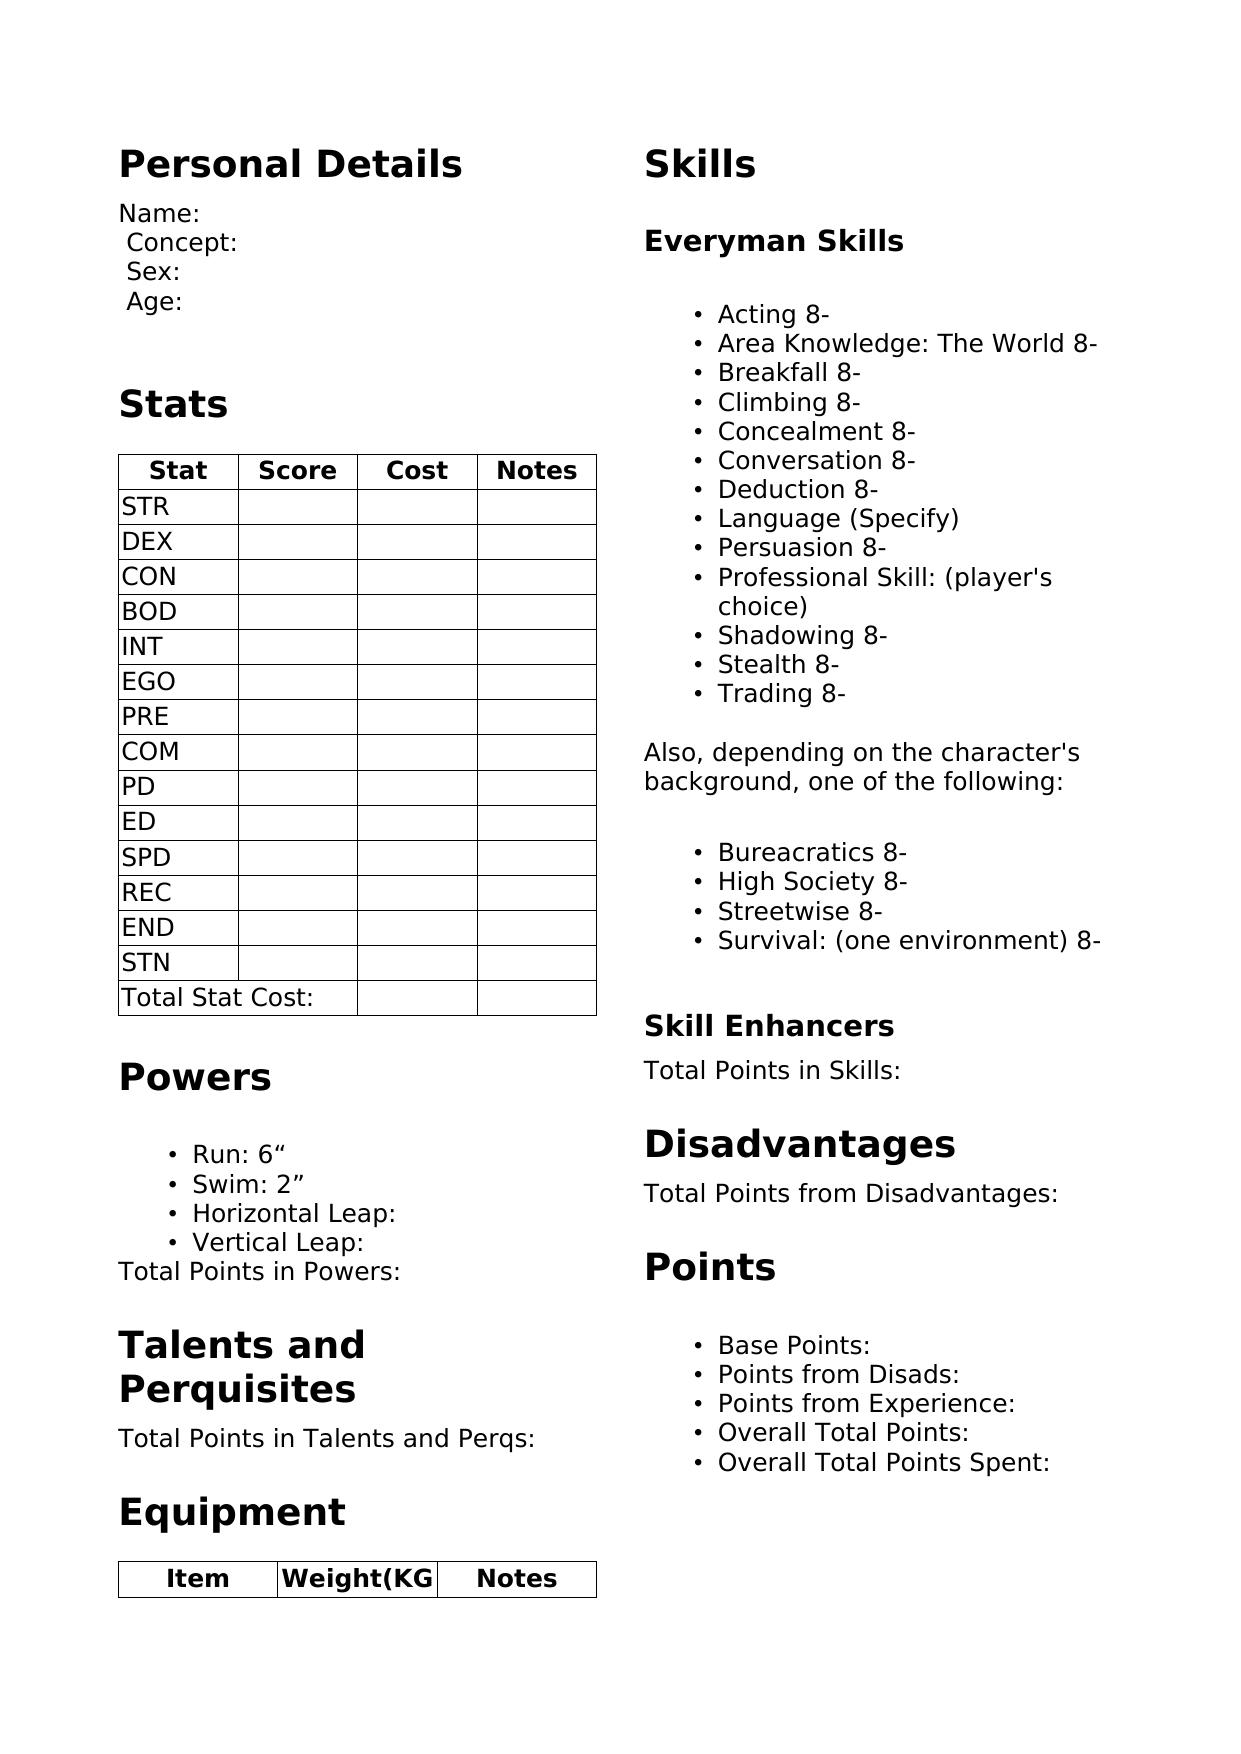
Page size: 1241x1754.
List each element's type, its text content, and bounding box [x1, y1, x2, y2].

table_cell [478, 841, 596, 875]
table_cell END [119, 911, 238, 945]
table_cell [239, 560, 357, 594]
table_cell [478, 525, 596, 559]
table_cell [239, 911, 357, 945]
table_cell [478, 700, 596, 734]
table_cell [358, 771, 477, 804]
table_cell [478, 771, 596, 804]
table_cell BOD [119, 595, 238, 629]
table_cell [358, 876, 477, 910]
table_cell Total Stat Cost: [119, 981, 357, 1015]
table_cell ED [119, 806, 238, 840]
table_cell [478, 665, 596, 699]
table_cell [239, 841, 357, 875]
table_header Skills Everyman Skills Acting 8- Area Knowledge: The World 8- Breakfall 8- Climbing 8- Concealment 8- Conversation 8- Deduction 8- Language (Specify) Persuasion 8- Professional Skill: (player's choice) Shadowing 8- Stealth 8- Trading 8- Also, depending on the character's background, one of the following: Bureacratics 8- High Society 8- Streetwise 8- Survival: (one environment) 8- Skill Enhancers Total Points in Skills: Disadvantages Total Points from Disadvantages: Points Base Points: Points from Disads: Points from Experience: Overall Total Points: Overall Total Points Spent: [620, 118, 1122, 1611]
table_cell [478, 630, 596, 664]
table_cell [239, 490, 357, 524]
table_cell [358, 981, 477, 1015]
table_cell [239, 525, 357, 559]
table_cell DEX [119, 525, 238, 559]
table_cell [358, 700, 477, 734]
table_cell EGO [119, 665, 238, 699]
table_cell [239, 735, 357, 769]
table_cell STN [119, 946, 238, 980]
table_cell [478, 806, 596, 840]
table_cell [478, 560, 596, 594]
table_cell [239, 630, 357, 664]
table_cell [478, 981, 596, 1015]
table_cell [239, 665, 357, 699]
table_cell [358, 525, 477, 559]
table_cell PRE [119, 700, 238, 734]
table_cell [239, 700, 357, 734]
table_cell [358, 946, 477, 980]
table_cell [358, 735, 477, 769]
table_cell [358, 806, 477, 840]
table_cell [239, 946, 357, 980]
table_header Notes [478, 455, 596, 489]
table_cell REC [119, 876, 238, 910]
table_cell [358, 665, 477, 699]
table_cell [478, 490, 596, 524]
table_cell [478, 911, 596, 945]
table_cell [478, 595, 596, 629]
table_cell [358, 560, 477, 594]
table_cell COM [119, 735, 238, 769]
table_header Notes [438, 1562, 596, 1597]
table_cell [358, 911, 477, 945]
table_cell [358, 841, 477, 875]
table_header Stat [119, 455, 238, 489]
table_cell CON [119, 560, 238, 594]
table_cell [478, 946, 596, 980]
table_header Score [239, 455, 357, 489]
table_header Weight(KG [278, 1562, 437, 1597]
table_cell PD [119, 771, 238, 804]
table_cell [239, 876, 357, 910]
table_cell [239, 771, 357, 804]
table_cell [239, 595, 357, 629]
table_header Cost [358, 455, 477, 489]
table_cell [358, 595, 477, 629]
table_cell INT [119, 630, 238, 664]
table_cell [478, 876, 596, 910]
table_cell [239, 806, 357, 840]
table_cell [358, 490, 477, 524]
table_cell [358, 630, 477, 664]
table_cell STR [119, 490, 238, 524]
table_cell SPD [119, 841, 238, 875]
table_header Personal Details Name: Concept: Sex: Age: Stats Powers Run: 6“ Swim: 2” Horizontal Leap: Vertical Leap: Total Points in Powers: Talents and Perquisites Total Points in Talents and Perqs: Equipment [118, 118, 620, 1611]
table_cell [478, 735, 596, 769]
table_header Item [119, 1562, 277, 1597]
